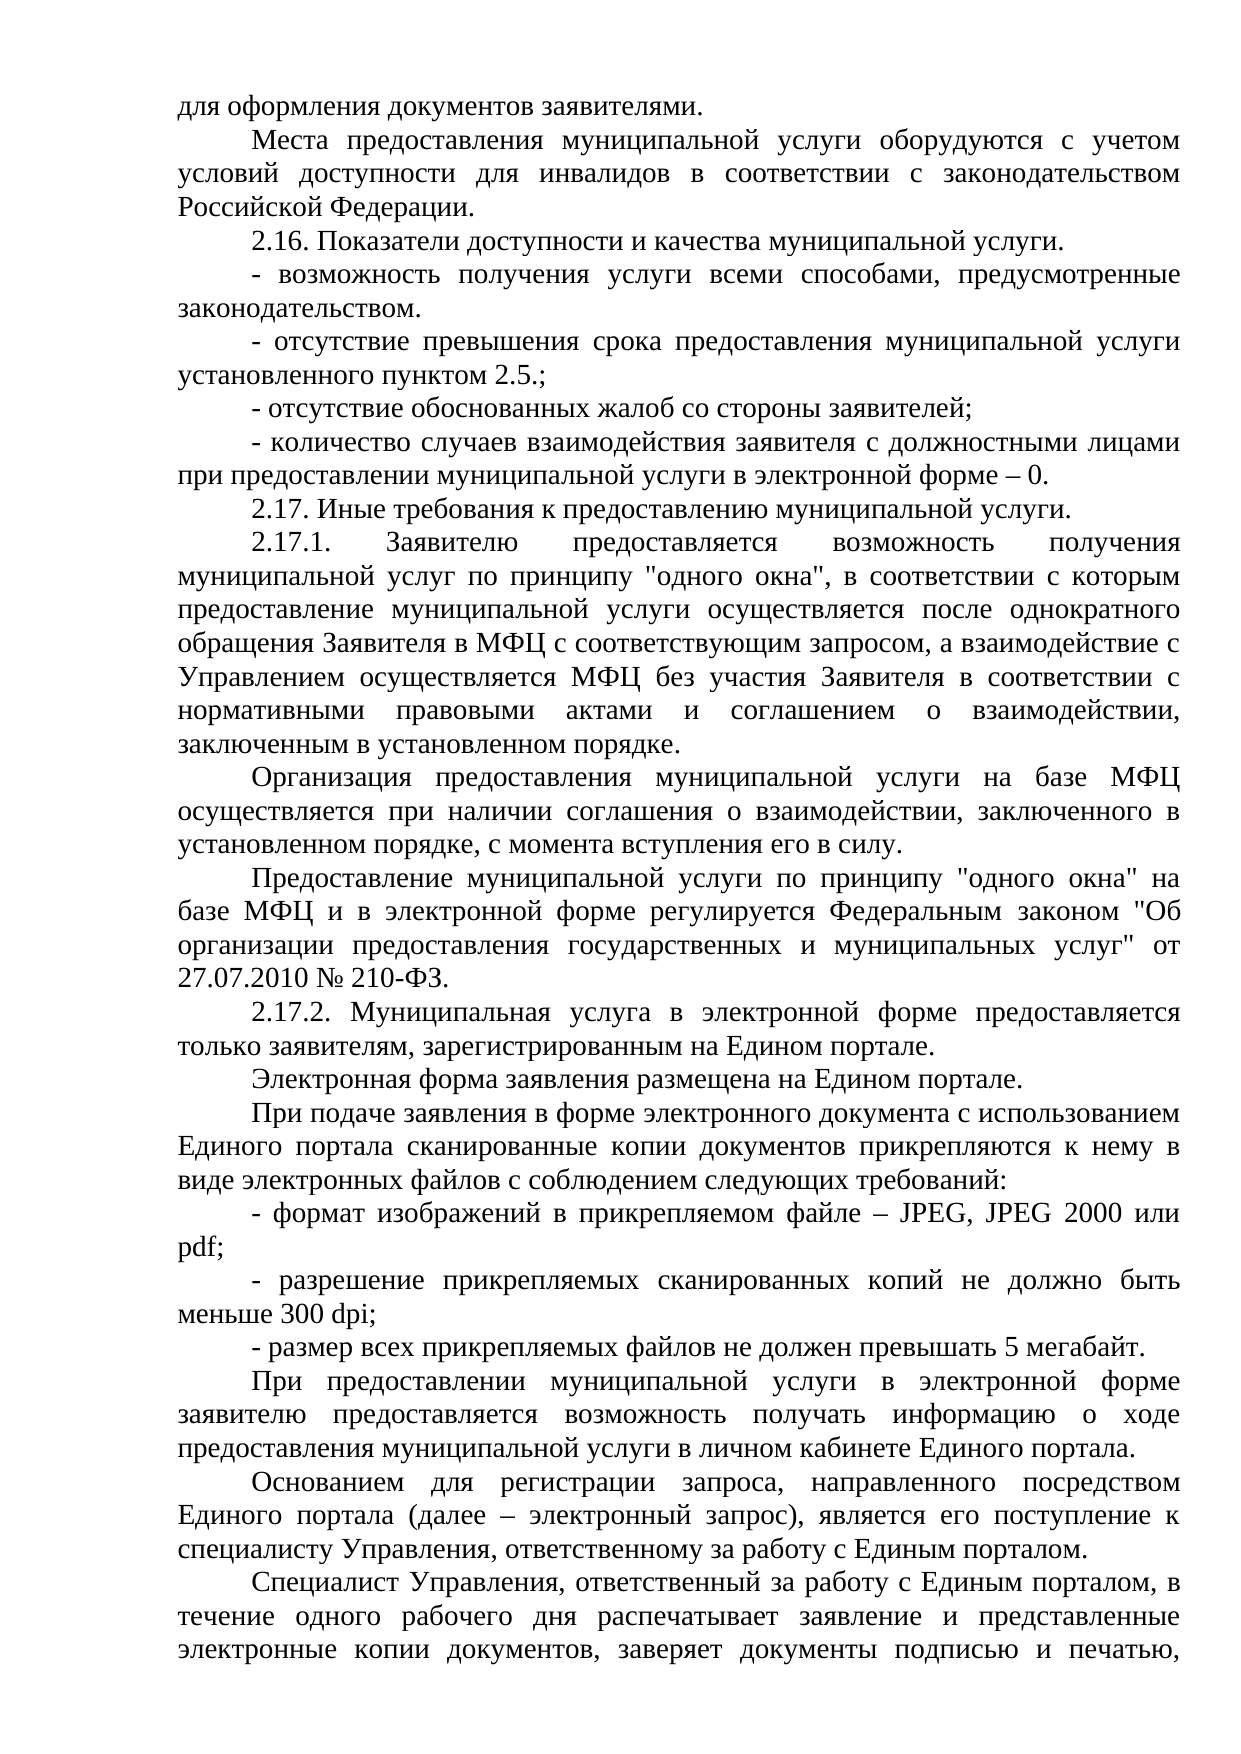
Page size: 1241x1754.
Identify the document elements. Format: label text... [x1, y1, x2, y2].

text 2.17.1. Заявителю предоставляется возможность получения муниципальной услуг по принципу "одного окна", в соответствии с которым предоставление муниципальной услуги осуществляется после однократного обращения Заявителя в МФЦ с соответствующим запросом, а взаимодействие с Управлением осуществляется МФЦ без участия Заявителя в соответствии с нормативными правовыми актами и соглашением о взаимодействии, заключенным в установленном порядке. [177, 524, 1181, 759]
text Организация предоставления муниципальной услуги на базе МФЦ осуществляется при наличии соглашения о взаимодействии, заключенного в установленном порядке, с момента вступления его в силу. [177, 759, 1181, 860]
text - количество случаев взаимодействия заявителя с должностными лицами при предоставлении муниципальной услуги в электронной форме – 0. [177, 424, 1181, 491]
text - размер всех прикрепляемых файлов не должен превышать 5 мегабайт. [177, 1329, 1181, 1363]
text 2.16. Показатели доступности и качества муниципальной услуги. [177, 223, 1181, 256]
text Специалист Управления, ответственный за работу с Единым порталом, в течение одного рабочего дня распечатывает заявление и представленные электронные копии документов, заверяет документы подписью и печатью, [177, 1564, 1181, 1665]
text Электронная форма заявления размещена на Едином портале. [177, 1061, 1181, 1095]
text Места предоставления муниципальной услуги оборудуются с учетом условий доступности для инвалидов в соответствии с законодательством Российской Федерации. [177, 122, 1181, 223]
text - возможность получения услуги всеми способами, предусмотренные законодательством. [177, 256, 1181, 323]
text 2.17.2. Муниципальная услуга в электронной форме предоставляется только заявителям, зарегистрированным на Едином портале. [177, 994, 1181, 1061]
text При предоставлении муниципальной услуги в электронной форме заявителю предоставляется возможность получать информацию о ходе предоставления муниципальной услуги в личном кабинете Единого портала. [177, 1363, 1181, 1464]
text - формат изображений в прикрепляемом файле – JPEG, JPEG 2000 или pdf; [177, 1195, 1181, 1262]
text для оформления документов заявителями. [177, 88, 1181, 122]
text - отсутствие превышения срока предоставления муниципальной услуги установленного пунктом 2.5.; [177, 323, 1181, 390]
text Основанием для регистрации запроса, направленного посредством Единого портала (далее – электронный запрос), является его поступление к специалисту Управления, ответственному за работу с Единым порталом. [177, 1464, 1181, 1564]
text - отсутствие обоснованных жалоб со стороны заявителей; [177, 390, 1181, 424]
text Предоставление муниципальной услуги по принципу "одного окна" на базе МФЦ и в электронной форме регулируется Федеральным законом "Об организации предоставления государственных и муниципальных услуг" от 27.07.2010 № 210-ФЗ. [177, 860, 1181, 994]
text При подаче заявления в форме электронного документа с использованием Единого портала сканированные копии документов прикрепляются к нему в виде электронных файлов с соблюдением следующих требований: [177, 1095, 1181, 1195]
text 2.17. Иные требования к предоставлению муниципальной услуги. [177, 491, 1181, 524]
text - разрешение прикрепляемых сканированных копий не должно быть меньше 300 dpi; [177, 1262, 1181, 1329]
